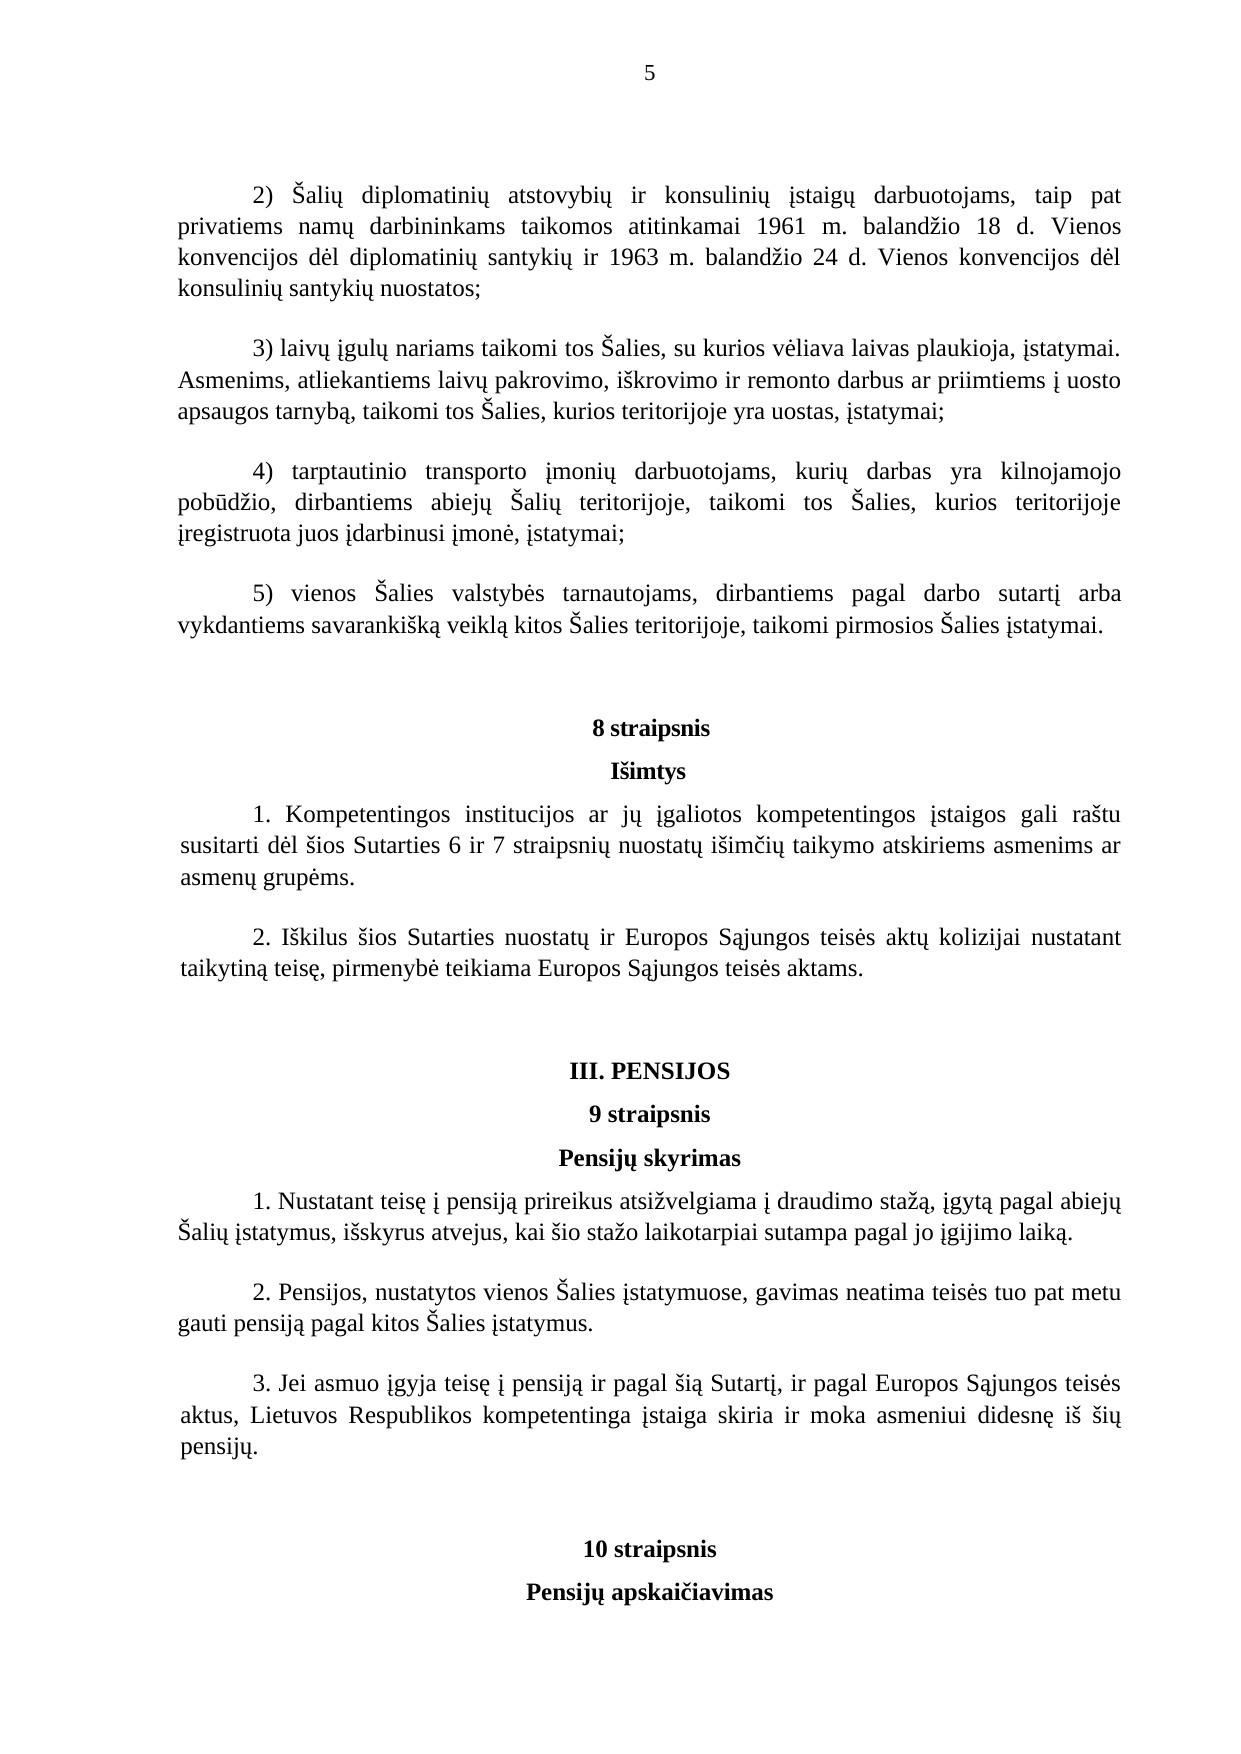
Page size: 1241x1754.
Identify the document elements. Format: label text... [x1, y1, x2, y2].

text 2. Iškilus šios Sutarties nuostatų ir Europos Sąjungos teisės aktų kolizijai nustatant taikytiną teisę, pirmenybė teikiama Europos Sąjungos teisės aktams. [180, 919, 1122, 982]
text 5) vienos Šalies valstybės tarnautojams, dirbantiems pagal darbo sutartį arba vykdantiems savarankišką veiklą kitos Šalies teritorijoje, taikomi pirmosios Šalies įstatymai. [177, 576, 1122, 638]
text 9 straipsnis [177, 1097, 1122, 1128]
text 10 straipsnis [177, 1532, 1122, 1563]
text Pensijų apskaičiavimas [177, 1575, 1122, 1606]
text 1. Nustatant teisę į pensiją prireikus atsižvelgiama į draudimo stažą, įgytą pagal abiejų Šalių įstatymus, išskyrus atvejus, kai šio stažo laikotarpiai sutampa pagal jo įgijimo laiką. [177, 1183, 1122, 1246]
text 3. Jei asmuo įgyja teisę į pensiją ir pagal šią Sutartį, ir pagal Europos Sąjungos teisės aktus, Lietuvos Respublikos kompetentinga įstaiga skiria ir moka asmeniui didesnę iš šių pensijų. [180, 1366, 1122, 1460]
text Pensijų skyrimas [177, 1140, 1122, 1172]
text 4) tarptautinio transporto įmonių darbuotojams, kurių darbas yra kilnojamojo pobūdžio, dirbantiems abiejų Šalių teritorijoje, taikomi tos Šalies, kurios teritorijoje įregistruota juos įdarbinusi įmonė, įstatymai; [177, 453, 1122, 547]
text 3) laivų įgulų nariams taikomi tos Šalies, su kurios vėliava laivas plaukioja, įstatymai. Asmenims, atliekantiems laivų pakrovimo, iškrovimo ir remonto darbus ar priimtiems į uosto apsaugos tarnybą, taikomi tos Šalies, kurios teritorijoje yra uostas, įstatymai; [177, 331, 1122, 425]
text 2. Pensijos, nustatytos vienos Šalies įstatymuose, gavimas neatima teisės tuo pat metu gauti pensiją pagal kitos Šalies įstatymus. [177, 1275, 1122, 1337]
text III. PENSIJOS [177, 1054, 1122, 1085]
text 8 straipsnis [180, 710, 1122, 742]
text Išimtys [180, 754, 1122, 785]
text 1. Kompetentingos institucijos ar jų įgaliotos kompetentingos įstaigos gali raštu susitarti dėl šios Sutarties 6 ir 7 straipsnių nuostatų išimčių taikymo atskiriems asmenims ar asmenų grupėms. [180, 797, 1122, 891]
text 2) Šalių diplomatinių atstovybių ir konsulinių įstaigų darbuotojams, taip pat privatiems namų darbininkams taikomos atitinkamai 1961 m. balandžio 18 d. Vienos konvencijos dėl diplomatinių santykių ir 1963 m. balandžio 24 d. Vienos konvencijos dėl konsulinių santykių nuostatos; [177, 177, 1122, 302]
